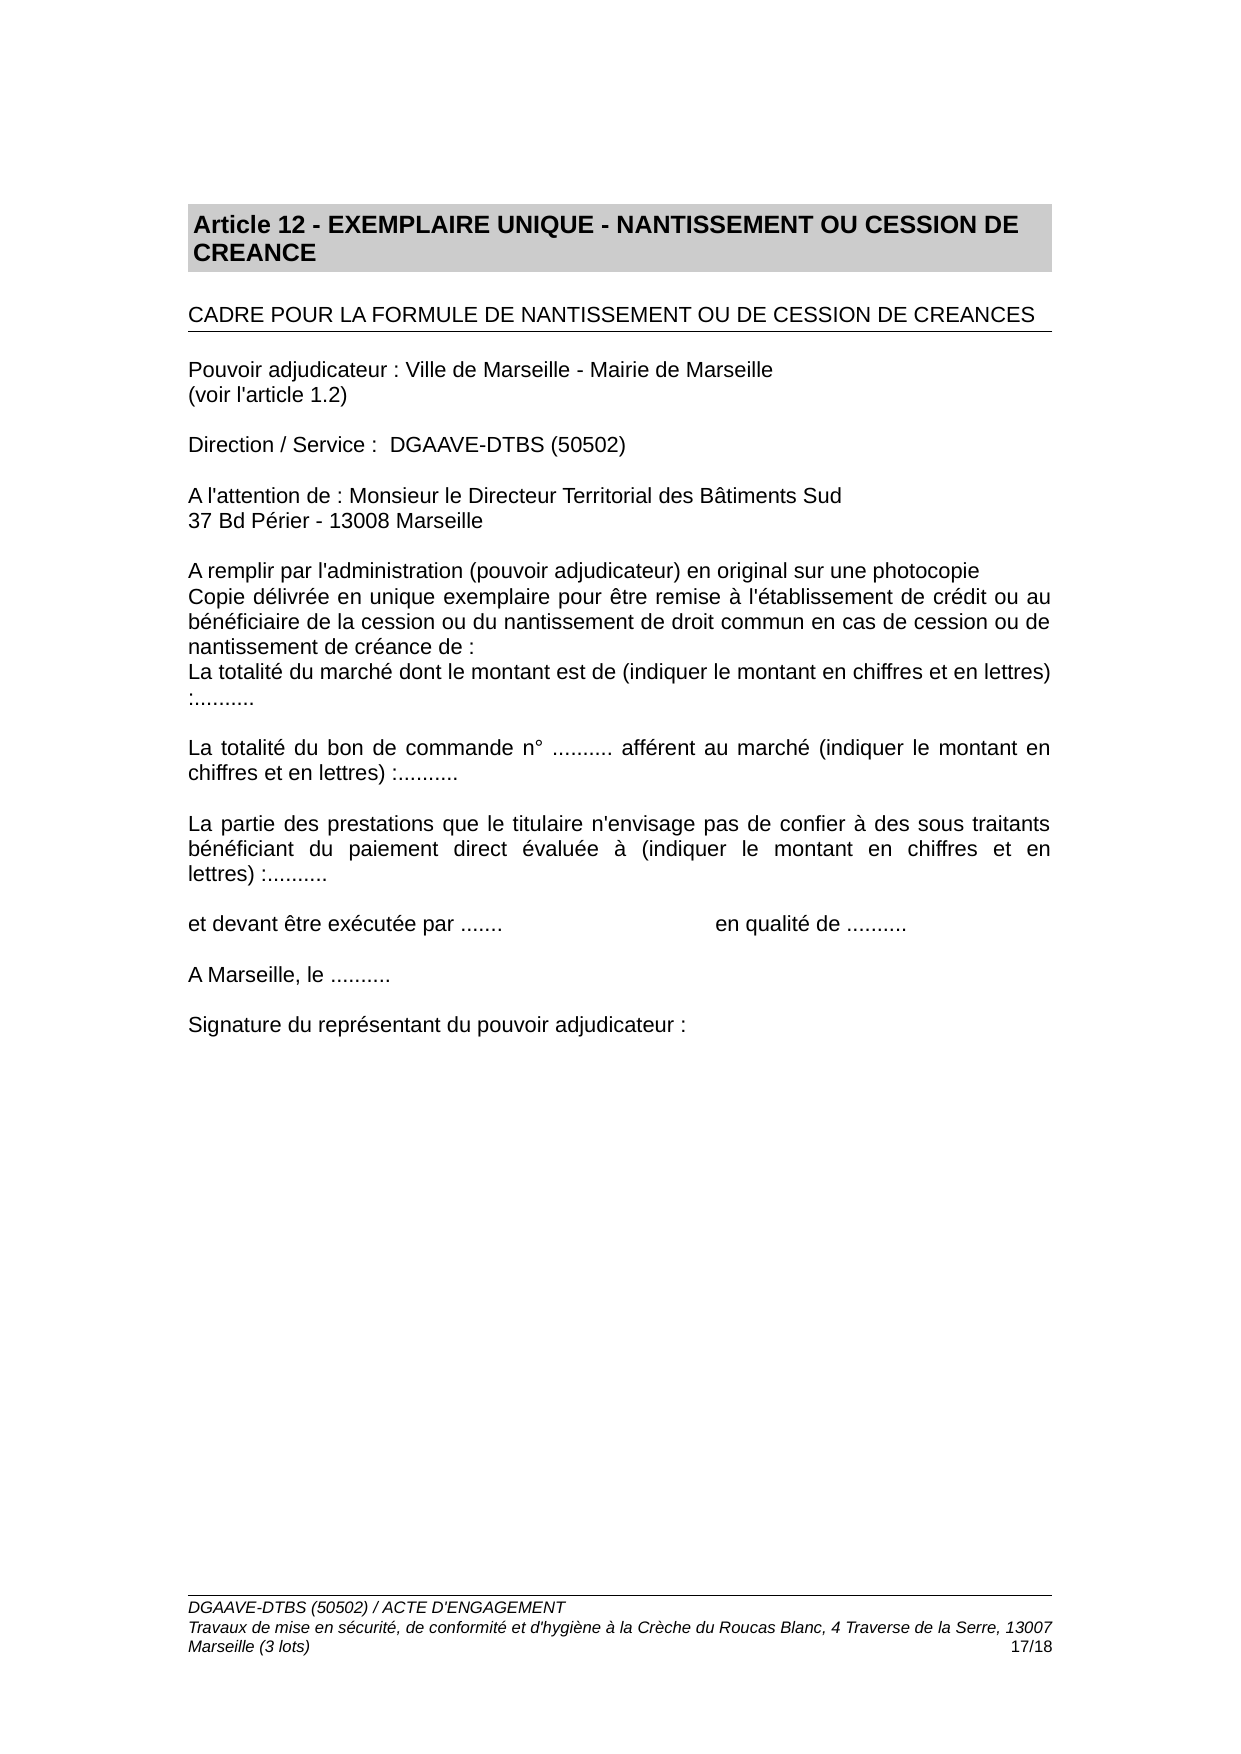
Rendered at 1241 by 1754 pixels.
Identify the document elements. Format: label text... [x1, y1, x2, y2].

text Copie délivrée en unique exemplaire pour être remise à l'établissement de crédit ou au bénéficiaire de la cession ou du nantissement de droit commun en cas de cession ou de nantissement de créance de : [188, 583, 1052, 659]
subtitle EXEMPLAIRE UNIQUE - NANTISSEMENT OU CESSION DE CREANCE [190, 207, 1050, 270]
text Pouvoir adjudicateur : Ville de Marseille - Mairie de Marseille [188, 357, 1052, 382]
text (voir l'article 1.2) [188, 382, 1052, 407]
text A remplir par l'administration (pouvoir adjudicateur) en original sur une photocopie [188, 558, 1052, 583]
text A Marseille, le .......... [188, 962, 1052, 987]
text A l'attention de : Monsieur le Directeur Territorial des Bâtiments Sud [188, 483, 1052, 508]
text 37 Bd Périer - 13008 Marseille [188, 508, 1052, 533]
text Signature du représentant du pouvoir adjudicateur : [188, 1012, 1052, 1037]
text La totalité du marché dont le montant est de (indiquer le montant en chiffres et en lettres) :.......... [188, 659, 1052, 709]
text La partie des prestations que le titulaire n'envisage pas de confier à des sous traitants bénéficiant du paiement direct évaluée à (indiquer le montant en chiffres et en lettres) :.......... [188, 810, 1052, 886]
text Direction / Service : DGAAVE-DTBS (50502) [188, 432, 1052, 457]
text CADRE POUR LA FORMULE DE NANTISSEMENT OU DE CESSION DE CREANCES [188, 302, 1052, 331]
text La totalité du bon de commande n° .......... afférent au marché (indiquer le montant en chiffres et en lettres) :.......... [188, 735, 1052, 785]
text et devant être exécutée par ....... en qualité de .......... [188, 911, 1052, 936]
